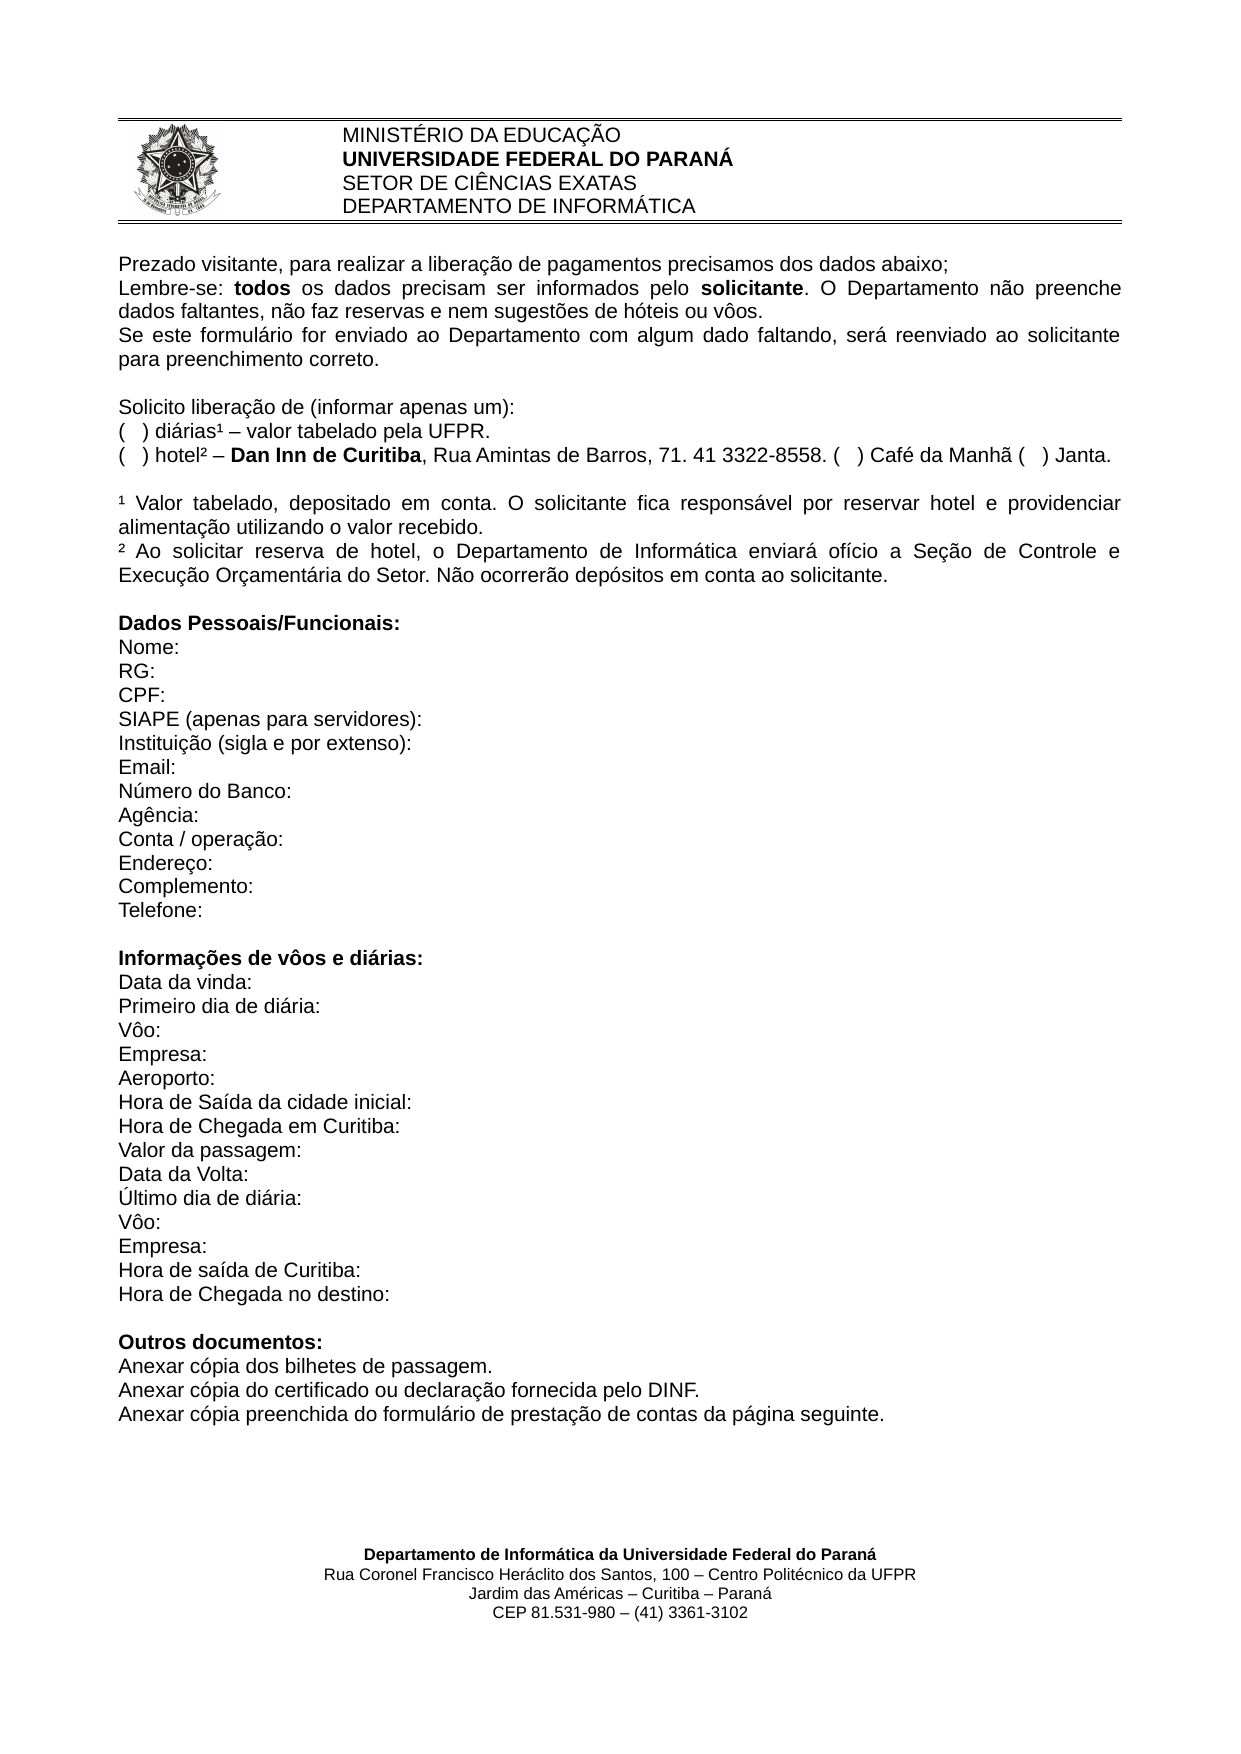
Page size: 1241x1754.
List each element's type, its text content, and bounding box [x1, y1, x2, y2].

text Se este formulário for enviado ao Departamento com algum dado faltando, será reenviado ao solicitante para preenchimento correto. [118, 323, 1122, 371]
text Hora de Chegada em Curitiba: [118, 1114, 1122, 1138]
text Rua Coronel Francisco Heráclito dos Santos, 100 – Centro Politécnico da UFPR [118, 1564, 1122, 1583]
text ² Ao solicitar reserva de hotel, o Departamento de Informática enviará ofício a Seção de Controle e Execução Orçamentária do Setor. Não ocorrerão depósitos em conta ao solicitante. [118, 539, 1122, 587]
text Agência: [118, 802, 1122, 826]
text Data da vinda: [118, 970, 1122, 994]
text Hora de saída de Curitiba: [118, 1258, 1122, 1282]
text Primeiro dia de diária: [118, 994, 1122, 1018]
text ( ) diárias¹ – valor tabelado pela UFPR. [118, 419, 1122, 443]
text Empresa: [118, 1234, 1122, 1258]
picture [132, 123, 222, 217]
text Solicito liberação de (informar apenas um): [118, 395, 1122, 419]
text Vôo: [118, 1018, 1122, 1042]
text Anexar cópia preenchida do formulário de prestação de contas da página seguinte. [118, 1401, 1122, 1425]
text Informações de vôos e diárias: [118, 946, 1122, 970]
text Prezado visitante, para realizar a liberação de pagamentos precisamos dos dados abaixo; [118, 251, 1122, 275]
text Hora de Saída da cidade inicial: [118, 1090, 1122, 1114]
text Valor da passagem: [118, 1138, 1122, 1162]
text Data da Volta: [118, 1162, 1122, 1186]
text Jardim das Américas – Curitiba – Paraná [118, 1583, 1122, 1603]
text CEP 81.531-980 – (41) 3361-3102 [118, 1603, 1122, 1622]
text Número do Banco: [118, 778, 1122, 802]
text Endereço: [118, 850, 1122, 874]
text Outros documentos: [118, 1329, 1122, 1353]
text ( ) hotel² – Dan Inn de Curitiba, Rua Amintas de Barros, 71. 41 3322-8558. ( ) Café da Manhã ( ) Janta. [118, 443, 1122, 467]
text Anexar cópia dos bilhetes de passagem. [118, 1353, 1122, 1377]
text Lembre-se: todos os dados precisam ser informados pelo solicitante. O Departamento não preenche dados faltantes, não faz reservas e nem sugestões de hóteis ou vôos. [118, 275, 1122, 323]
text RG: [118, 659, 1122, 683]
text DEPARTAMENTO DE INFORMÁTICA [118, 190, 1122, 220]
text Conta / operação: [118, 826, 1122, 850]
text Departamento de Informática da Universidade Federal do Paraná [118, 1545, 1122, 1564]
text Complemento: [118, 874, 1122, 898]
text Telefone: [118, 898, 1122, 922]
text SIAPE (apenas para servidores): [118, 707, 1122, 731]
text Vôo: [118, 1210, 1122, 1234]
text Nome: [118, 635, 1122, 659]
text SETOR DE CIÊNCIAS EXATAS [222, 170, 1122, 190]
text Instituição (sigla e por extenso): [118, 731, 1122, 754]
text Último dia de diária: [118, 1186, 1122, 1210]
text Empresa: [118, 1042, 1122, 1066]
text Dados Pessoais/Funcionais: [118, 611, 1122, 635]
text Email: [118, 754, 1122, 778]
text Aeroporto: [118, 1066, 1122, 1090]
text MINISTÉRIO DA EDUCAÇÃO [118, 121, 1122, 146]
text ¹ Valor tabelado, depositado em conta. O solicitante fica responsável por reservar hotel e providenciar alimentação utilizando o valor recebido. [118, 491, 1122, 539]
text Anexar cópia do certificado ou declaração fornecida pelo DINF. [118, 1377, 1122, 1401]
text CPF: [118, 683, 1122, 707]
text UNIVERSIDADE FEDERAL DO PARANÁ [222, 146, 1122, 170]
text Hora de Chegada no destino: [118, 1282, 1122, 1306]
